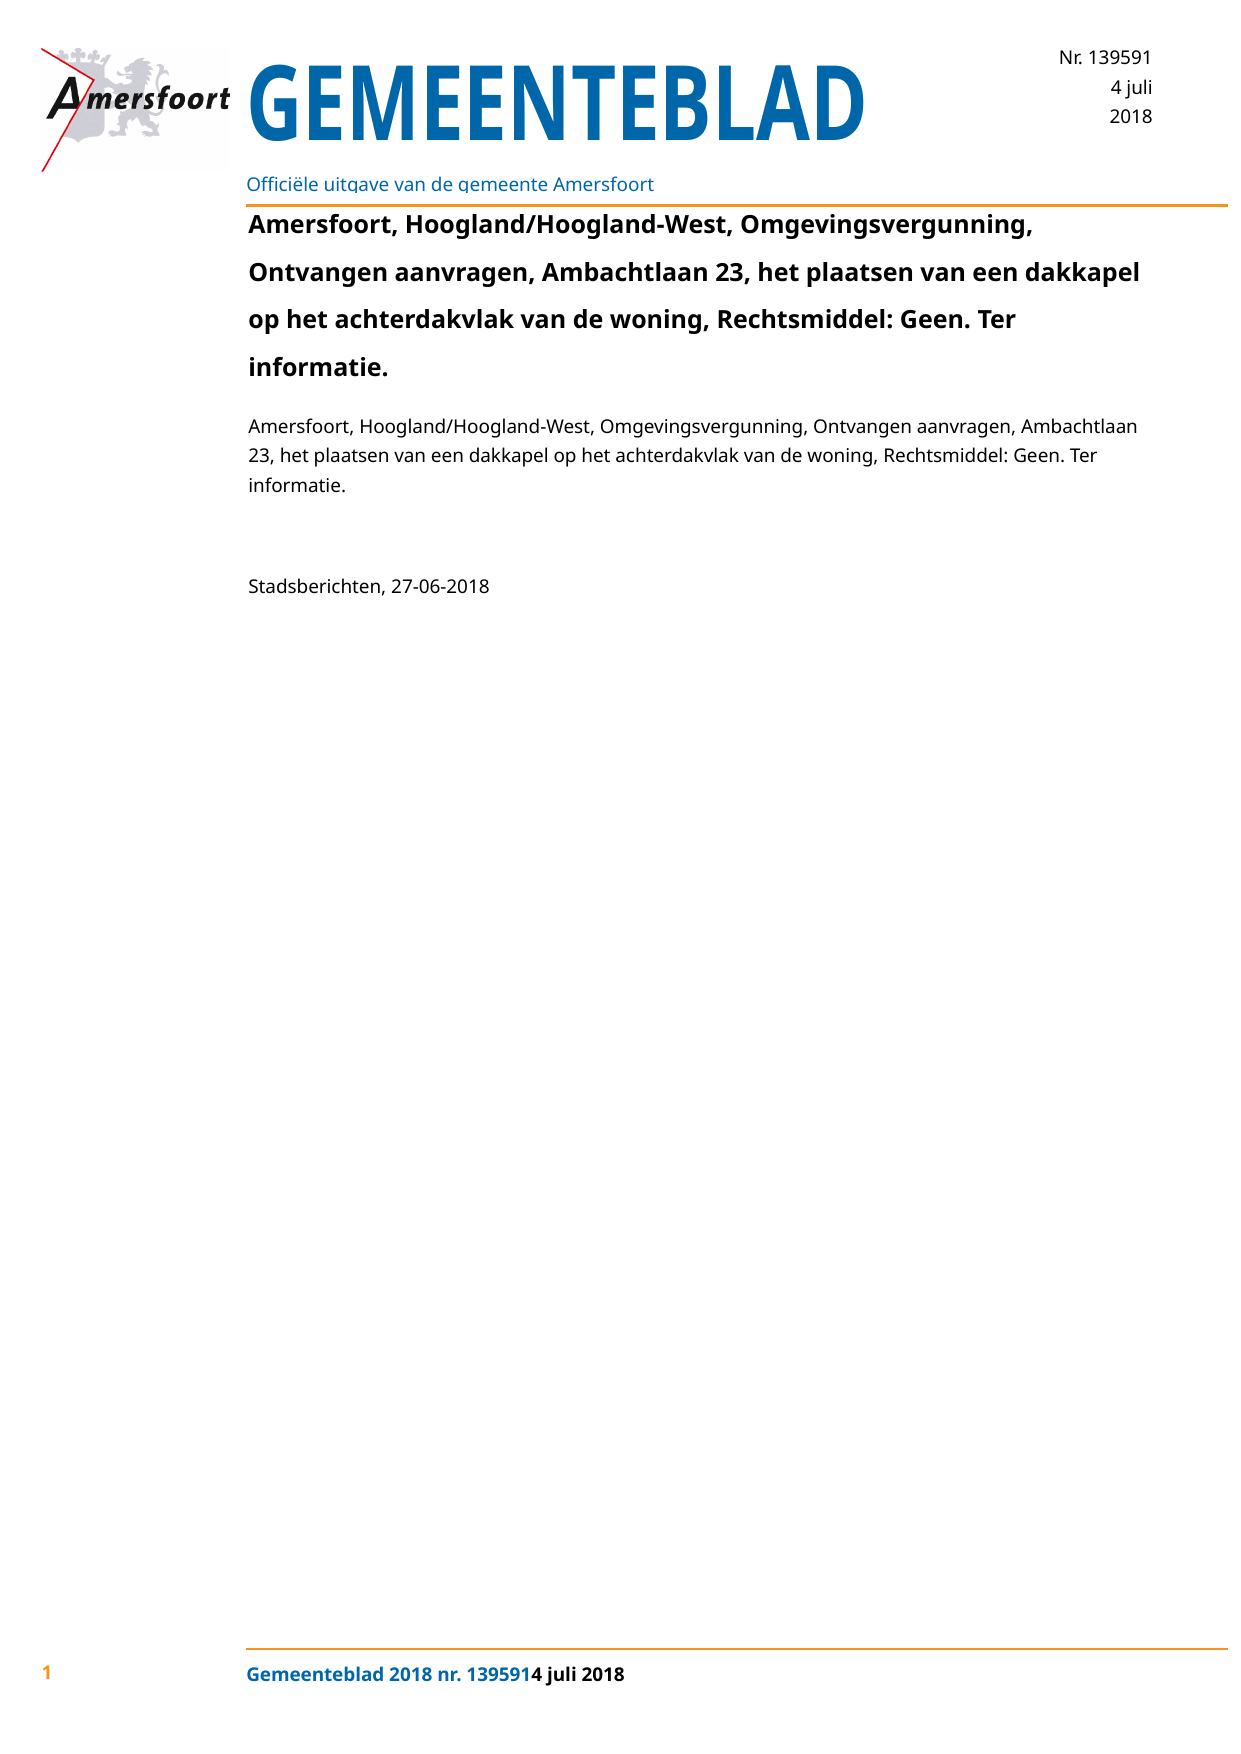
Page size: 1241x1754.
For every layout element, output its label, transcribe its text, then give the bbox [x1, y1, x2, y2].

text Amersfoort, Hoogland/Hoogland-West, Omgevingsvergunning, Ontvangen aanvragen, Ambachtlaan 23, het plaatsen van een dakkapel op het achterdakvlak van de woning, Rechtsmiddel: Geen. Ter informatie. [248, 413, 1152, 498]
text Amersfoort, Hoogland/Hoogland-West, Omgevingsvergunning, Ontvangen aanvragen, Ambachtlaan 23, het plaatsen van een dakkapel op het achterdakvlak van de woning, Rechtsmiddel: Geen. Ter informatie. [248, 207, 1152, 384]
text Stadsberichten, 27-06-2018 [248, 573, 1152, 599]
picture [41, 47, 231, 172]
